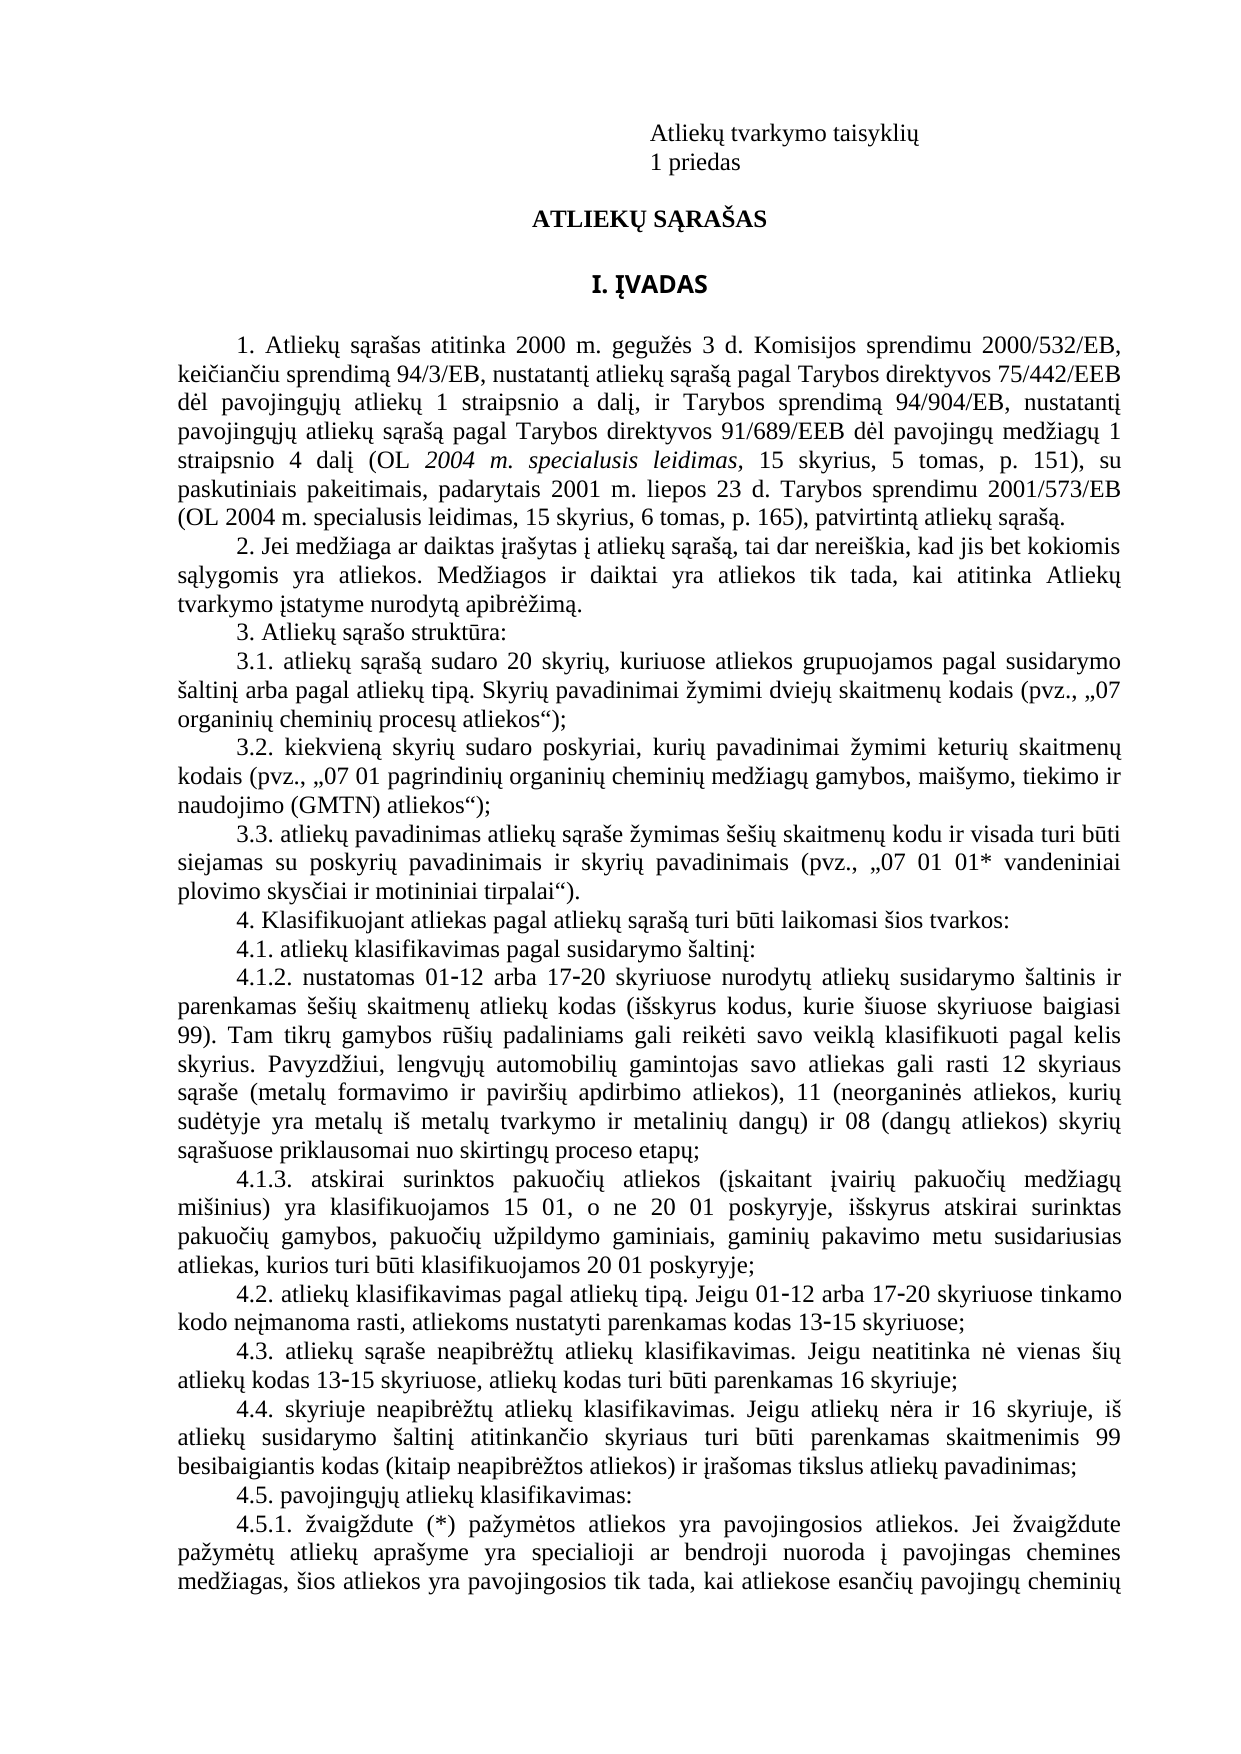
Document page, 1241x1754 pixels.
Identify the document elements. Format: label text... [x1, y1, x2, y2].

text 3.2. kiekvieną skyrių sudaro poskyriai, kurių pavadinimai žymimi keturių skaitmenų kodais (pvz., „07 01 pagrindinių organinių cheminių medžiagų gamybos, maišymo, tiekimo ir naudojimo (GMTN) atliekos“); [177, 732, 1122, 819]
text 4.2. atliekų klasifikavimas pagal atliekų tipą. Jeigu 0112 arba 1720 skyriuose tinkamo kodo neįmanoma rasti, atliekoms nustatyti parenkamas kodas 1315 skyriuose; [177, 1279, 1122, 1336]
text ATLIEKŲ SĄRAŠAS [177, 204, 1122, 233]
text Atliekų tvarkymo taisyklių [649, 118, 1122, 147]
text 4. Klasifikuojant atliekas pagal atliekų sąrašą turi būti laikomasi šios tvarkos: [177, 905, 1122, 934]
text 4.1. atliekų klasifikavimas pagal susidarymo šaltinį: [177, 934, 1122, 962]
text 4.5.1. žvaigždute (*) pažymėtos atliekos yra pavojingosios atliekos. Jei žvaigždute pažymėtų atliekų aprašyme yra specialioji ar bendroji nuoroda į pavojingas chemines medžiagas, šios atliekos yra pavojingosios tik tada, kai atliekose esančių pavojingų cheminių [177, 1509, 1122, 1595]
text 4.5. pavojingųjų atliekų klasifikavimas: [177, 1480, 1122, 1509]
text 4.1.3. atskirai surinktos pakuočių atliekos (įskaitant įvairių pakuočių medžiagų mišinius) yra klasifikuojamos 15 01, o ne 20 01 poskyryje, išskyrus atskirai surinktas pakuočių gamybos, pakuočių užpildymo gaminiais, gaminių pakavimo metu susidariusias atliekas, kurios turi būti klasifikuojamos 20 01 poskyryje; [177, 1164, 1122, 1279]
text 4.3. atliekų sąraše neapibrėžtų atliekų klasifikavimas. Jeigu neatitinka nė vienas šių atliekų kodas 1315 skyriuose, atliekų kodas turi būti parenkamas 16 skyriuje; [177, 1336, 1122, 1394]
text 2. Jei medžiaga ar daiktas įrašytas į atliekų sąrašą, tai dar nereiškia, kad jis bet kokiomis sąlygomis yra atliekos. Medžiagos ir daiktai yra atliekos tik tada, kai atitinka Atliekų tvarkymo įstatyme nurodytą apibrėžimą. [177, 531, 1122, 617]
text 4.4. skyriuje neapibrėžtų atliekų klasifikavimas. Jeigu atliekų nėra ir 16 skyriuje, iš atliekų susidarymo šaltinį atitinkančio skyriaus turi būti parenkamas skaitmenimis 99 besibaigiantis kodas (kitaip neapibrėžtos atliekos) ir įrašomas tikslus atliekų pavadinimas; [177, 1394, 1122, 1480]
text 1 priedas [649, 147, 1122, 176]
text I. Įvadas [177, 267, 1122, 301]
text 3. Atliekų sąrašo struktūra: [177, 617, 1122, 646]
text 3.1. atliekų sąrašą sudaro 20 skyrių, kuriuose atliekos grupuojamos pagal susidarymo šaltinį arba pagal atliekų tipą. Skyrių pavadinimai žymimi dviejų skaitmenų kodais (pvz., „07 organinių cheminių procesų atliekos“); [177, 646, 1122, 732]
text 1. Atliekų sąrašas atitinka 2000 m. gegužės 3 d. Komisijos sprendimu 2000/532/EB, keičiančiu sprendimą 94/3/EB, nustatantį atliekų sąrašą pagal Tarybos direktyvos 75/442/EEB dėl pavojingųjų atliekų 1 straipsnio a dalį, ir Tarybos sprendimą 94/904/EB, nustatantį pavojingųjų atliekų sąrašą pagal Tarybos direktyvos 91/689/EEB dėl pavojingų medžiagų 1 straipsnio 4 dalį (OL 2004 m. specialusis leidimas, 15 skyrius, 5 tomas, p. 151), su paskutiniais pakeitimais, padarytais 2001 m. liepos 23 d. Tarybos sprendimu 2001/573/EB (OL 2004 m. specialusis leidimas, 15 skyrius, 6 tomas, p. 165), patvirtintą atliekų sąrašą. [177, 330, 1122, 531]
text 4.1.2. nustatomas 0112 arba 1720 skyriuose nurodytų atliekų susidarymo šaltinis ir parenkamas šešių skaitmenų atliekų kodas (išskyrus kodus, kurie šiuose skyriuose baigiasi 99). Tam tikrų gamybos rūšių padaliniams gali reikėti savo veiklą klasifikuoti pagal kelis skyrius. Pavyzdžiui, lengvųjų automobilių gamintojas savo atliekas gali rasti 12 skyriaus sąraše (metalų formavimo ir paviršių apdirbimo atliekos), 11 (neorganinės atliekos, kurių sudėtyje yra metalų iš metalų tvarkymo ir metalinių dangų) ir 08 (dangų atliekos) skyrių sąrašuose priklausomai nuo skirtingų proceso etapų; [177, 962, 1122, 1164]
text 3.3. atliekų pavadinimas atliekų sąraše žymimas šešių skaitmenų kodu ir visada turi būti siejamas su poskyrių pavadinimais ir skyrių pavadinimais (pvz., „07 01 01* vandeniniai plovimo skysčiai ir motininiai tirpalai“). [177, 819, 1122, 905]
